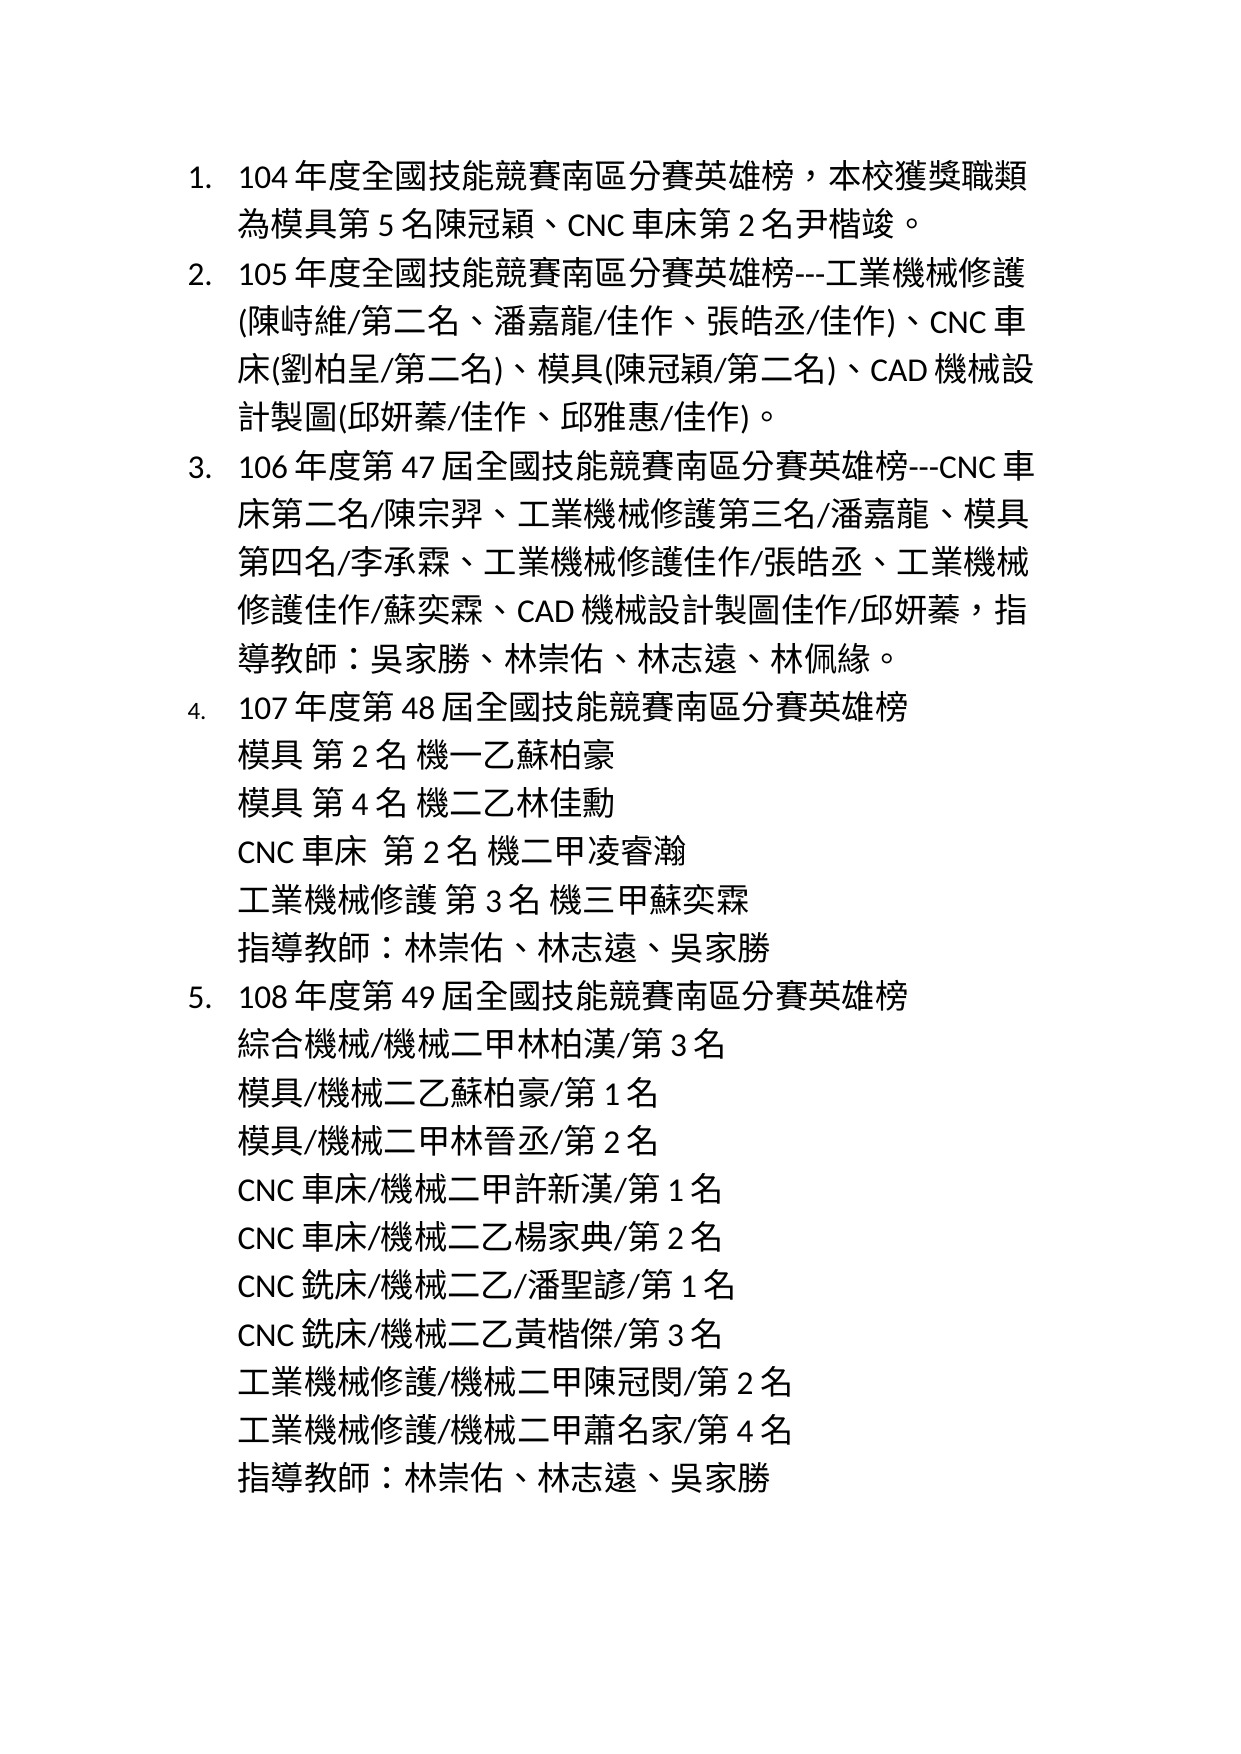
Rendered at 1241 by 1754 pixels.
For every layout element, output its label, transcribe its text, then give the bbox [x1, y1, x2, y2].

list 工業機械修護/機械二甲陳冠閔/第2名 [237, 1356, 1053, 1404]
list CNC銑床/機械二乙/潘聖諺/第1名 [237, 1259, 1053, 1307]
list 107年度第48屆全國技能競賽南區分賽英雄榜 模具 第2名 機一乙蘇柏豪 模具 第4名 機二乙林佳勳 CNC車床 第2名 機二甲凌睿瀚 工業機械修護 第3名 機三甲蘇奕霖 [187, 681, 1053, 922]
list 指導教師：林崇佑、林志遠、吳家勝 [237, 922, 1053, 970]
list 綜合機械/機械二甲林柏漢/第3名 [237, 1018, 1053, 1066]
list CNC銑床/機械二乙黃楷傑/第3名 [237, 1307, 1053, 1356]
list 105年度全國技能競賽南區分賽英雄榜---工業機械修護(陳峙維/第二名、潘嘉龍/佳作、張皓丞/佳作)、CNC車床(劉柏呈/第二名)、模具(陳冠穎/第二名)、CAD機械設計製圖(邱妍蓁/佳作、邱雅惠/佳作)。 [187, 246, 1053, 439]
list 104年度全國技能競賽南區分賽英雄榜，本校獲獎職類為模具第5名陳冠穎、CNC車床第2名尹楷竣。 [187, 150, 1053, 246]
list 108年度第49屆全國技能競賽南區分賽英雄榜 [187, 970, 1053, 1018]
list 指導教師：林崇佑、林志遠、吳家勝 [237, 1452, 1053, 1500]
list CNC車床/機械二甲許新漢/第1名 [237, 1163, 1053, 1211]
list 模具/機械二乙蘇柏豪/第1名 [237, 1066, 1053, 1114]
list CNC車床/機械二乙楊家典/第2名 [237, 1211, 1053, 1259]
list 106年度第47屆全國技能競賽南區分賽英雄榜---CNC車床第二名/陳宗羿、工業機械修護第三名/潘嘉龍、模具第四名/李承霖、工業機械修護佳作/張皓丞、工業機械修護佳作/蘇奕霖、CAD機械設計製圖佳作/邱妍蓁，指導教師：吳家勝、林崇佑、林志遠、林佩緣。 [187, 439, 1053, 681]
list 工業機械修護/機械二甲蕭名家/第4名 [237, 1404, 1053, 1452]
list 模具/機械二甲林晉丞/第2名 [237, 1114, 1053, 1163]
